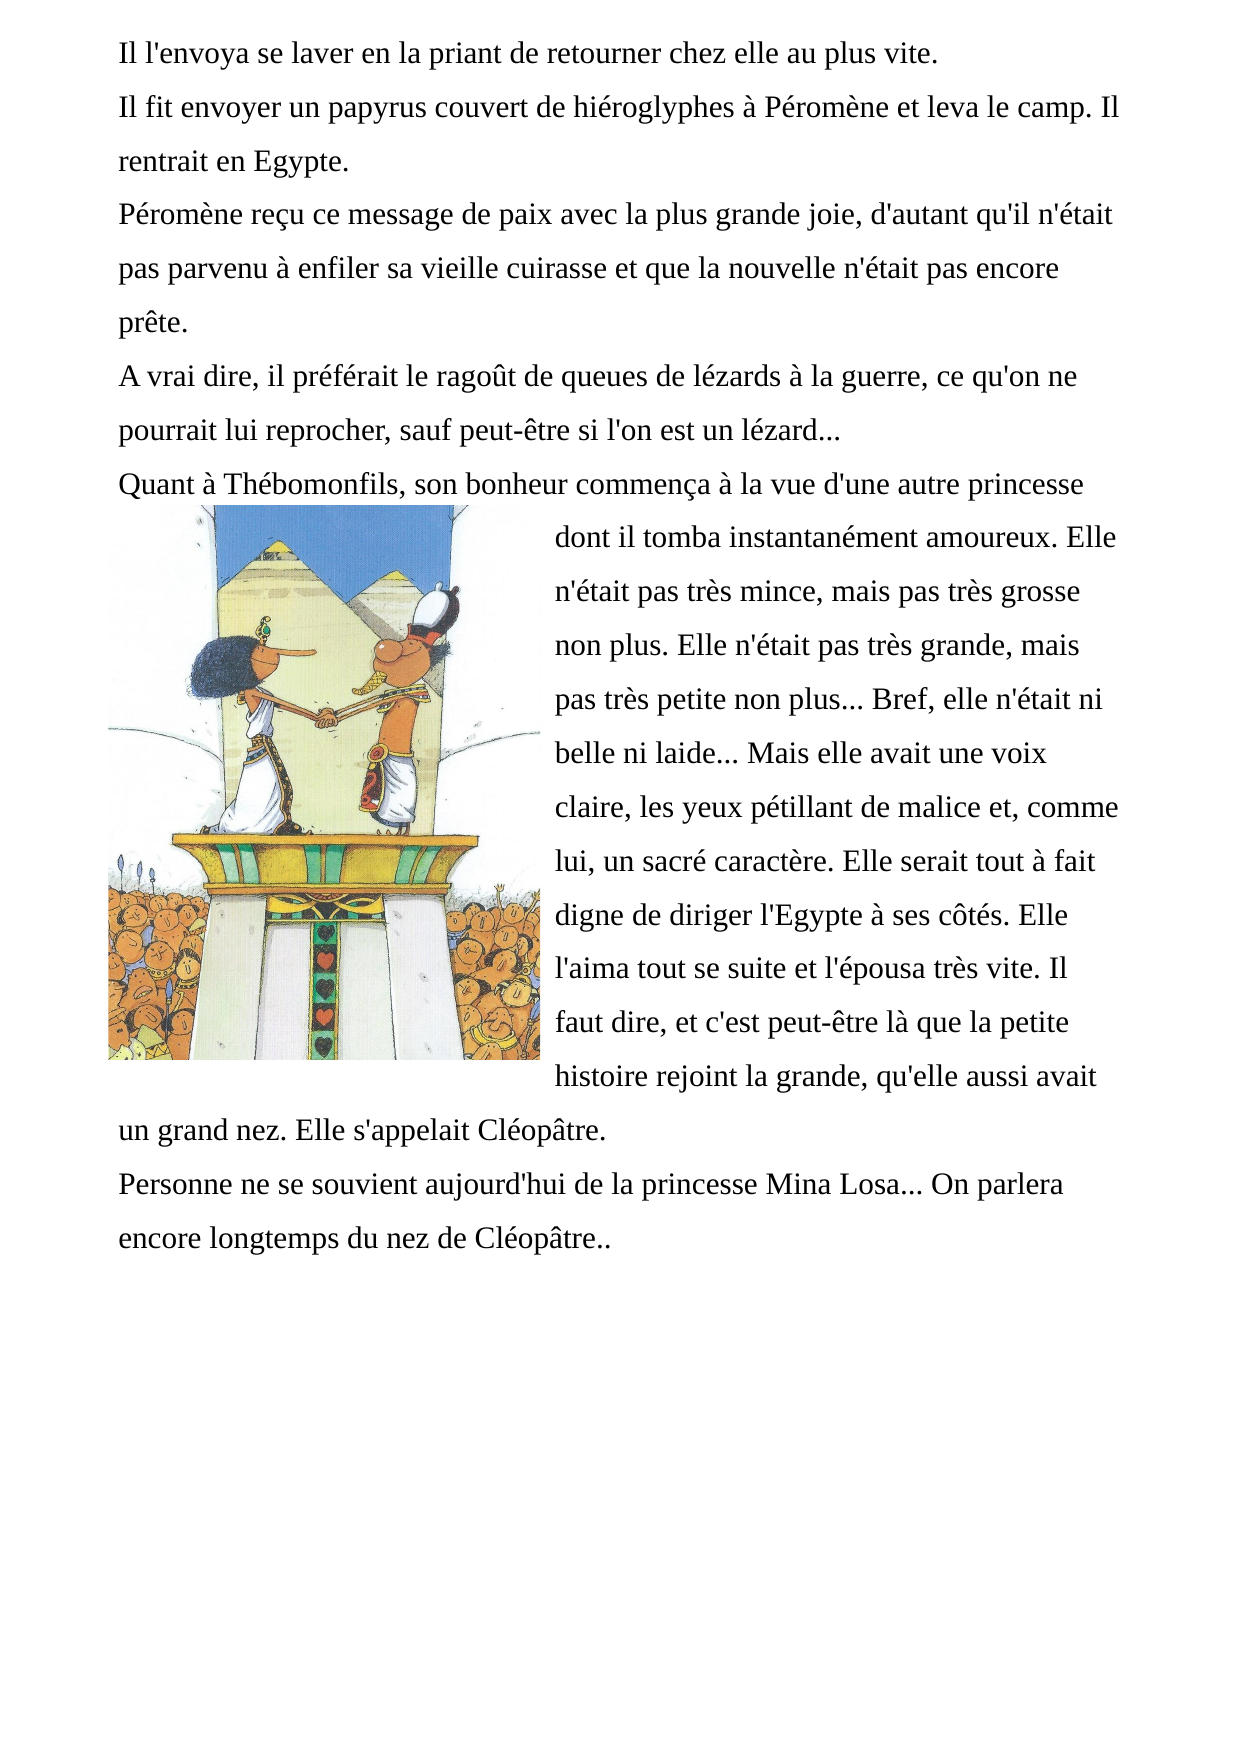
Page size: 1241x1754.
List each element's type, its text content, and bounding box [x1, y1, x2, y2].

picture [108, 505, 541, 1060]
text Il l'envoya se laver en la priant de retourner chez elle au plus vite. [118, 34, 1122, 70]
text Péromène reçu ce message de paix avec la plus grande joie, d'autant qu'il n'était pas parvenu à enfiler sa vieille cuirasse et que la nouvelle n'était pas encore prête. [118, 196, 1122, 339]
text Quant à Thébomonfils, son bonheur commença à la vue d'une autre princesse dont il tomba instantanément amoureux. Elle n'était pas très mince, mais pas très grosse non plus. Elle n'était pas très grande, mais pas très petite non plus... Bref, elle n'était ni belle ni laide... Mais elle avait une voix claire, les yeux pétillant de malice et, comme lui, un sacré caractère. Elle serait tout à fait digne de diriger l'Egypte à ses côtés. Elle l'aima tout se suite et l'épousa très vite. Il faut dire, et c'est peut-être là que la petite histoire rejoint la grande, qu'elle aussi avait un grand nez. Elle s'appelait Cléopâtre. [118, 465, 1122, 1147]
text A vrai dire, il préférait le ragoût de queues de lézards à la guerre, ce qu'on ne pourrait lui reprocher, sauf peut-être si l'on est un lézard... [118, 357, 1122, 447]
text Il fit envoyer un papyrus couvert de hiéroglyphes à Péromène et leva le camp. Il rentrait en Egypte. [118, 88, 1122, 178]
text Personne ne se souvient aujourd'hui de la princesse Mina Losa... On parlera encore longtemps du nez de Cléopâtre.. [118, 1165, 1122, 1255]
